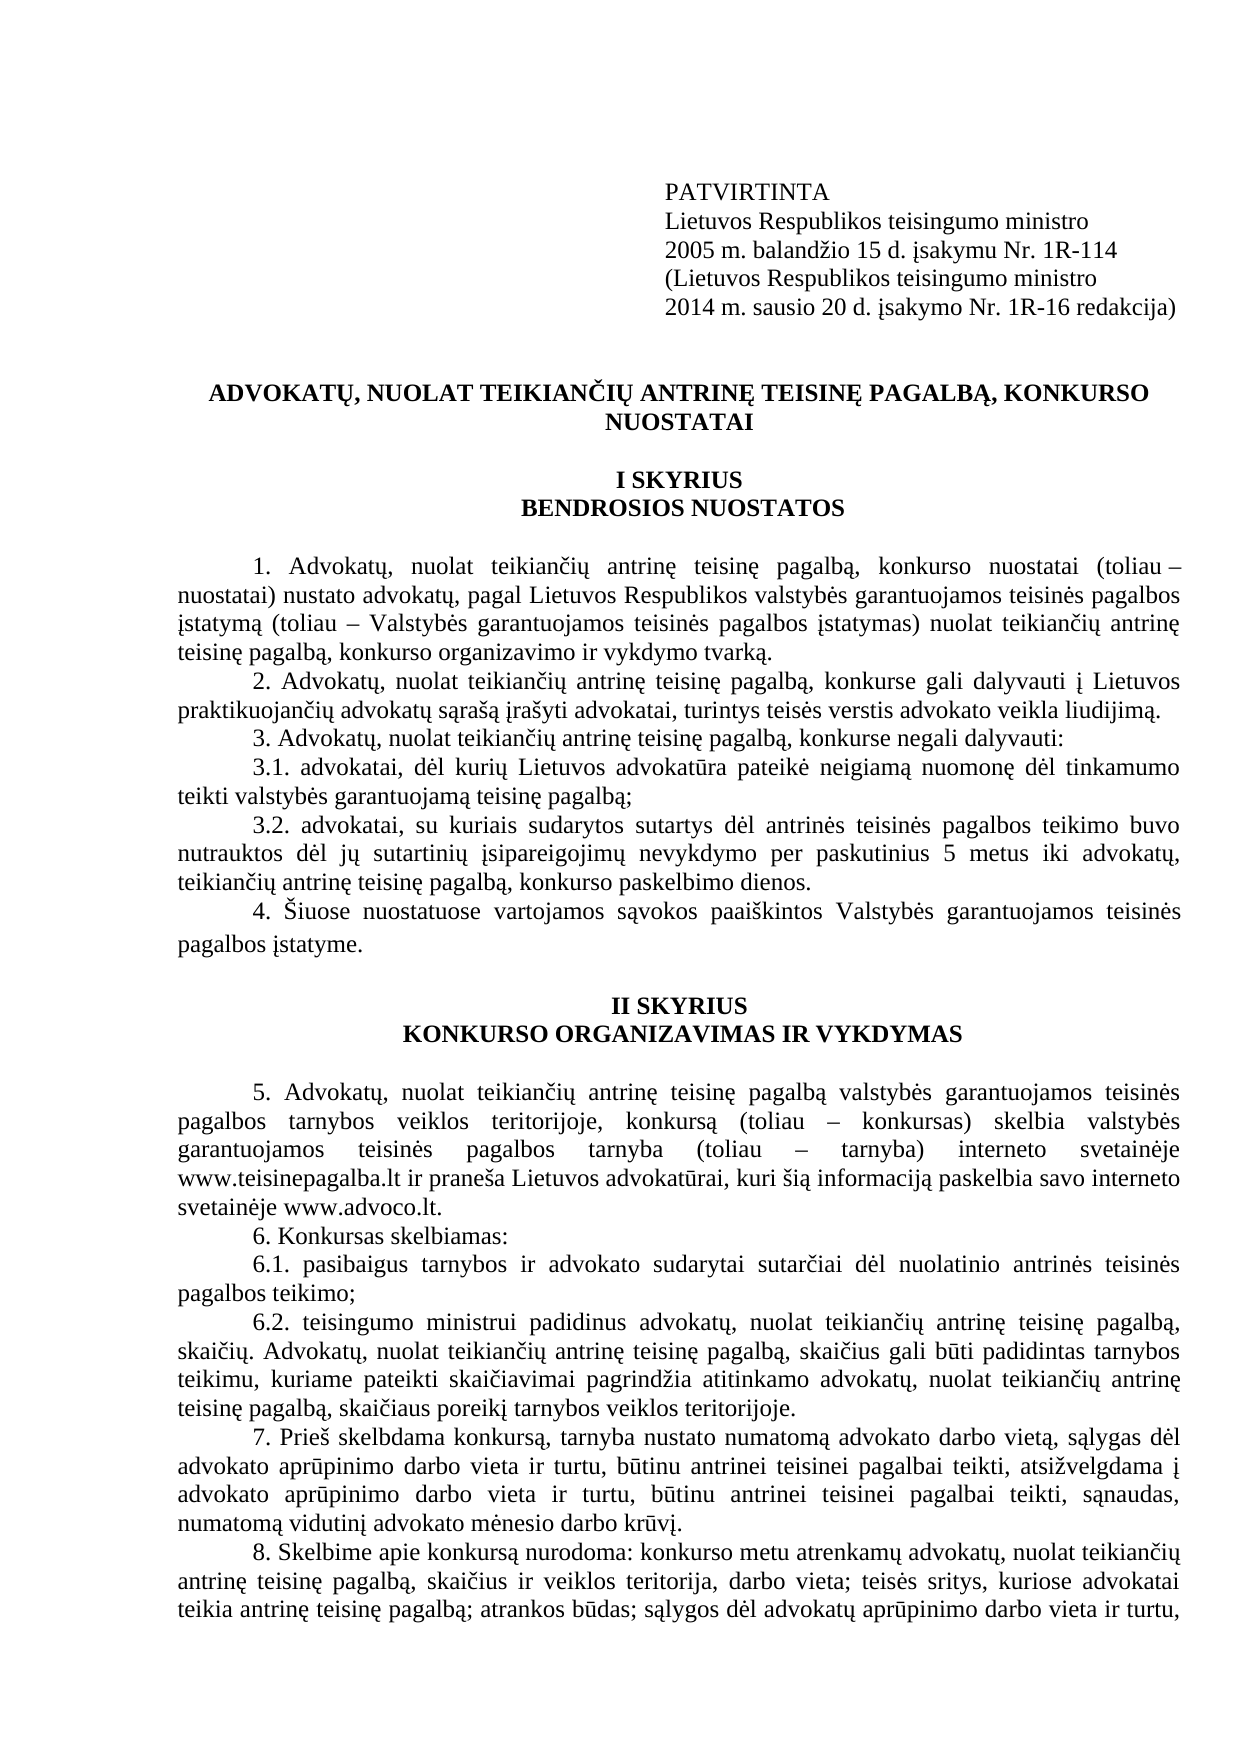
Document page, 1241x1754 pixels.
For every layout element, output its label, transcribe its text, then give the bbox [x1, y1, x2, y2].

text 6.1. pasibaigus tarnybos ir advokato sudarytai sutarčiai dėl nuolatinio antrinės teisinės pagalbos teikimo; [177, 1249, 1181, 1307]
text 3. Advokatų, nuolat teikiančių antrinę teisinę pagalbą, konkurse negali dalyvauti: [177, 723, 1181, 752]
text 7. Prieš skelbdama konkursą, tarnyba nustato numatomą advokato darbo vietą, sąlygas dėl advokato aprūpinimo darbo vieta ir turtu, būtinu antrinei teisinei pagalbai teikti, atsižvelgdama į advokato aprūpinimo darbo vieta ir turtu, būtinu antrinei teisinei pagalbai teikti, sąnaudas, numatomą vidutinį advokato mėnesio darbo krūvį. [177, 1422, 1181, 1537]
text 1. Advokatų, nuolat teikiančių antrinę teisinę pagalbą, konkurso nuostatai (toliau – nuostatai) nustato advokatų, pagal Lietuvos Respublikos valstybės garantuojamos teisinės pagalbos įstatymą (toliau – Valstybės garantuojamos teisinės pagalbos įstatymas) nuolat teikiančių antrinę teisinę pagalbą, konkurso organizavimo ir vykdymo tvarką. [177, 551, 1181, 666]
text 6. Konkursas skelbiamas: [177, 1221, 1181, 1249]
text II SKYRIUS [177, 991, 1181, 1019]
text 6.2. teisingumo ministrui padidinus advokatų, nuolat teikiančių antrinę teisinę pagalbą, skaičių. Advokatų, nuolat teikiančių antrinę teisinę pagalbą, skaičius gali būti padidintas tarnybos teikimu, kuriame pateikti skaičiavimai pagrindžia atitinkamo advokatų, nuolat teikiančių antrinę teisinę pagalbą, skaičiaus poreikį tarnybos veiklos teritorijoje. [177, 1307, 1181, 1422]
text 8. Skelbime apie konkursą nurodoma: konkurso metu atrenkamų advokatų, nuolat teikiančių antrinę teisinę pagalbą, skaičius ir veiklos teritorija, darbo vieta; teisės sritys, kuriose advokatai teikia antrinę teisinę pagalbą; atrankos būdas; sąlygos dėl advokatų aprūpinimo darbo vieta ir turtu, [177, 1537, 1181, 1623]
text 4. Šiuose nuostatuose vartojamos sąvokos paaiškintos Valstybės garantuojamos teisinės pagalbos įstatyme. [177, 896, 1181, 958]
text BENDROSIOS NUOSTATOS [177, 493, 1181, 522]
text (Lietuvos Respublikos teisingumo ministro [664, 263, 1181, 292]
text 3.2. advokatai, su kuriais sudarytos sutartys dėl antrinės teisinės pagalbos teikimo buvo nutrauktos dėl jų sutartinių įsipareigojimų nevykdymo per paskutinius 5 metus iki advokatų, teikiančių antrinę teisinę pagalbą, konkurso paskelbimo dienos. [177, 810, 1181, 896]
text KONKURSO ORGANIZAVIMAS IR VYKDYMAS [177, 1019, 1181, 1048]
text ADVOKATŲ, NUOLAT TEIKIANČIŲ ANTRINĘ TEISINĘ PAGALBĄ, KONKURSO NUOSTATAI [177, 378, 1181, 436]
text 2. Advokatų, nuolat teikiančių antrinę teisinę pagalbą, konkurse gali dalyvauti į Lietuvos praktikuojančių advokatų sąrašą įrašyti advokatai, turintys teisės verstis advokato veikla liudijimą. [177, 666, 1181, 723]
text 5. Advokatų, nuolat teikiančių antrinę teisinę pagalbą valstybės garantuojamos teisinės pagalbos tarnybos veiklos teritorijoje, konkursą (toliau – konkursas) skelbia valstybės garantuojamos teisinės pagalbos tarnyba (toliau – tarnyba) interneto svetainėje www.teisinepagalba.lt ir praneša Lietuvos advokatūrai, kuri šią informaciją paskelbia savo interneto svetainėje www.advoco.lt. [177, 1077, 1181, 1221]
text 3.1. advokatai, dėl kurių Lietuvos advokatūra pateikė neigiamą nuomonę dėl tinkamumo teikti valstybės garantuojamą teisinę pagalbą; [177, 752, 1181, 810]
text I SKYRIUS [177, 465, 1181, 493]
text PATVIRTINTA [664, 177, 1181, 206]
text 2005 m. balandžio 15 d. įsakymu Nr. 1R-114 [664, 235, 1181, 263]
text 2014 m. sausio 20 d. įsakymo Nr. 1R-16 redakcija) [664, 292, 1181, 321]
text Lietuvos Respublikos teisingumo ministro [664, 206, 1181, 235]
